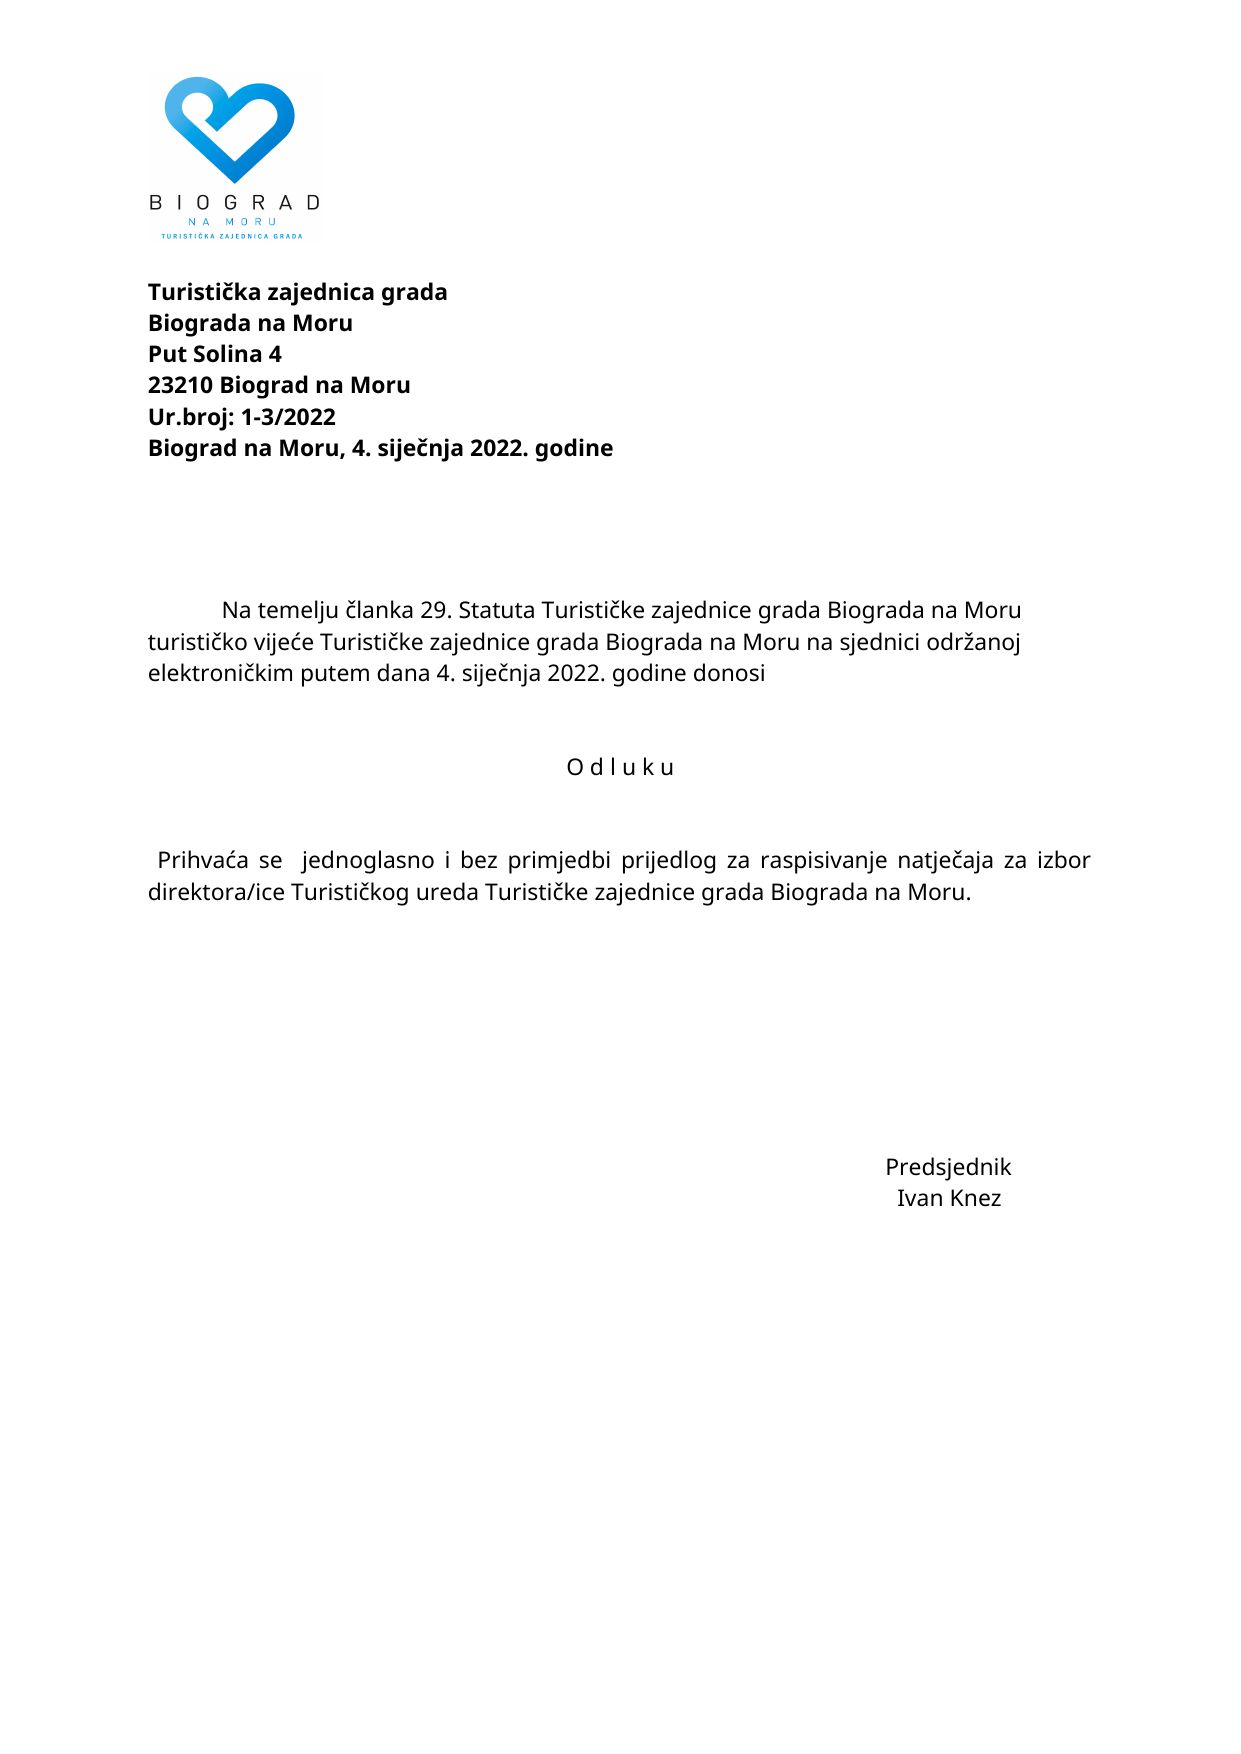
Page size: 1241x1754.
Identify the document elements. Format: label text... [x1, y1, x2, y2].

text Ivan Knez [148, 1182, 1093, 1213]
text Put Solina 4 [148, 338, 1093, 369]
text Ur.broj: 1-3/2022 [148, 401, 1093, 432]
text O d l u k u [148, 750, 1093, 782]
text Na temelju članka 29. Statuta Turističke zajednice grada Biograda na Moru turističko vijeće Turističke zajednice grada Biograda na Moru na sjednici održanoj elektroničkim putem dana 4. siječnja 2022. godine donosi [148, 594, 1093, 688]
text 23210 Biograd na Moru [148, 369, 1093, 401]
text Biograd na Moru, 4. siječnja 2022. godine [148, 432, 1093, 463]
text Predsjednik [148, 1151, 1093, 1182]
text Biograda na Moru [148, 307, 1093, 338]
text Prihvaća se jednoglasno i bez primjedbi prijedlog za raspisivanje natječaja za izbor direktora/ice Turističkog ureda Turističke zajednice grada Biograda na Moru. [148, 844, 1093, 907]
text Turistička zajednica grada [148, 276, 1093, 307]
